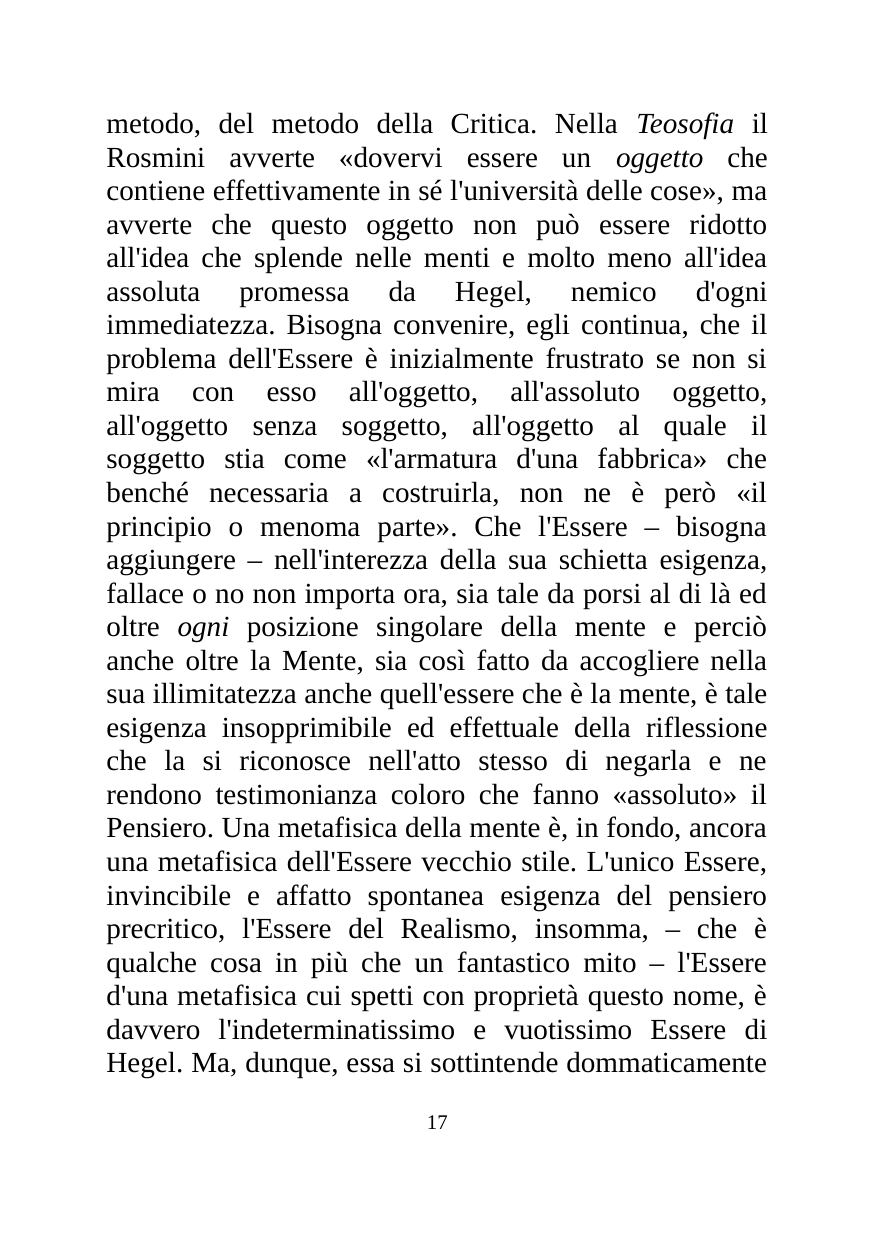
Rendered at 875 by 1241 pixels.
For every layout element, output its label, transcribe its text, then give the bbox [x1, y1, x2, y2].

text metodo, del metodo della Critica. Nella Teosofia il Rosmini avverte «dovervi essere un oggetto che contiene effettivamente in sé l'università delle cose», ma avverte che questo oggetto non può essere ridotto all'idea che splende nelle menti e molto meno all'idea assoluta promessa da Hegel, nemico d'ogni immediatezza. Bisogna convenire, egli continua, che il problema dell'Essere è inizialmente frustrato se non si mira con esso all'oggetto, all'assoluto oggetto, all'oggetto senza soggetto, all'oggetto al quale il soggetto stia come «l'armatura d'una fabbrica» che benché necessaria a costruirla, non ne è però «il principio o menoma parte». Che l'Essere – bisogna aggiungere – nell'interezza della sua schietta esigenza, fallace o no non importa ora, sia tale da porsi al di là ed oltre ogni posizione singolare della mente e perciò anche oltre la Mente, sia così fatto da accogliere nella sua illimitatezza anche quell'essere che è la mente, è tale esigenza insopprimibile ed effettuale della riflessione che la si riconosce nell'atto stesso di negarla e ne rendono testimonianza coloro che fanno «assoluto» il Pensiero. Una metafisica della mente è, in fondo, ancora una metafisica dell'Essere vecchio stile. L'unico Essere, invincibile e affatto spontanea esigenza del pensiero precritico, l'Essere del Realismo, insomma, – che è qualche cosa in più che un fantastico mito – l'Essere d'una metafisica cui spetti con proprietà questo nome, è davvero l'indeterminatissimo e vuotissimo Essere di Hegel. Ma, dunque, essa si sottintende dommaticamente [106, 106, 768, 1079]
